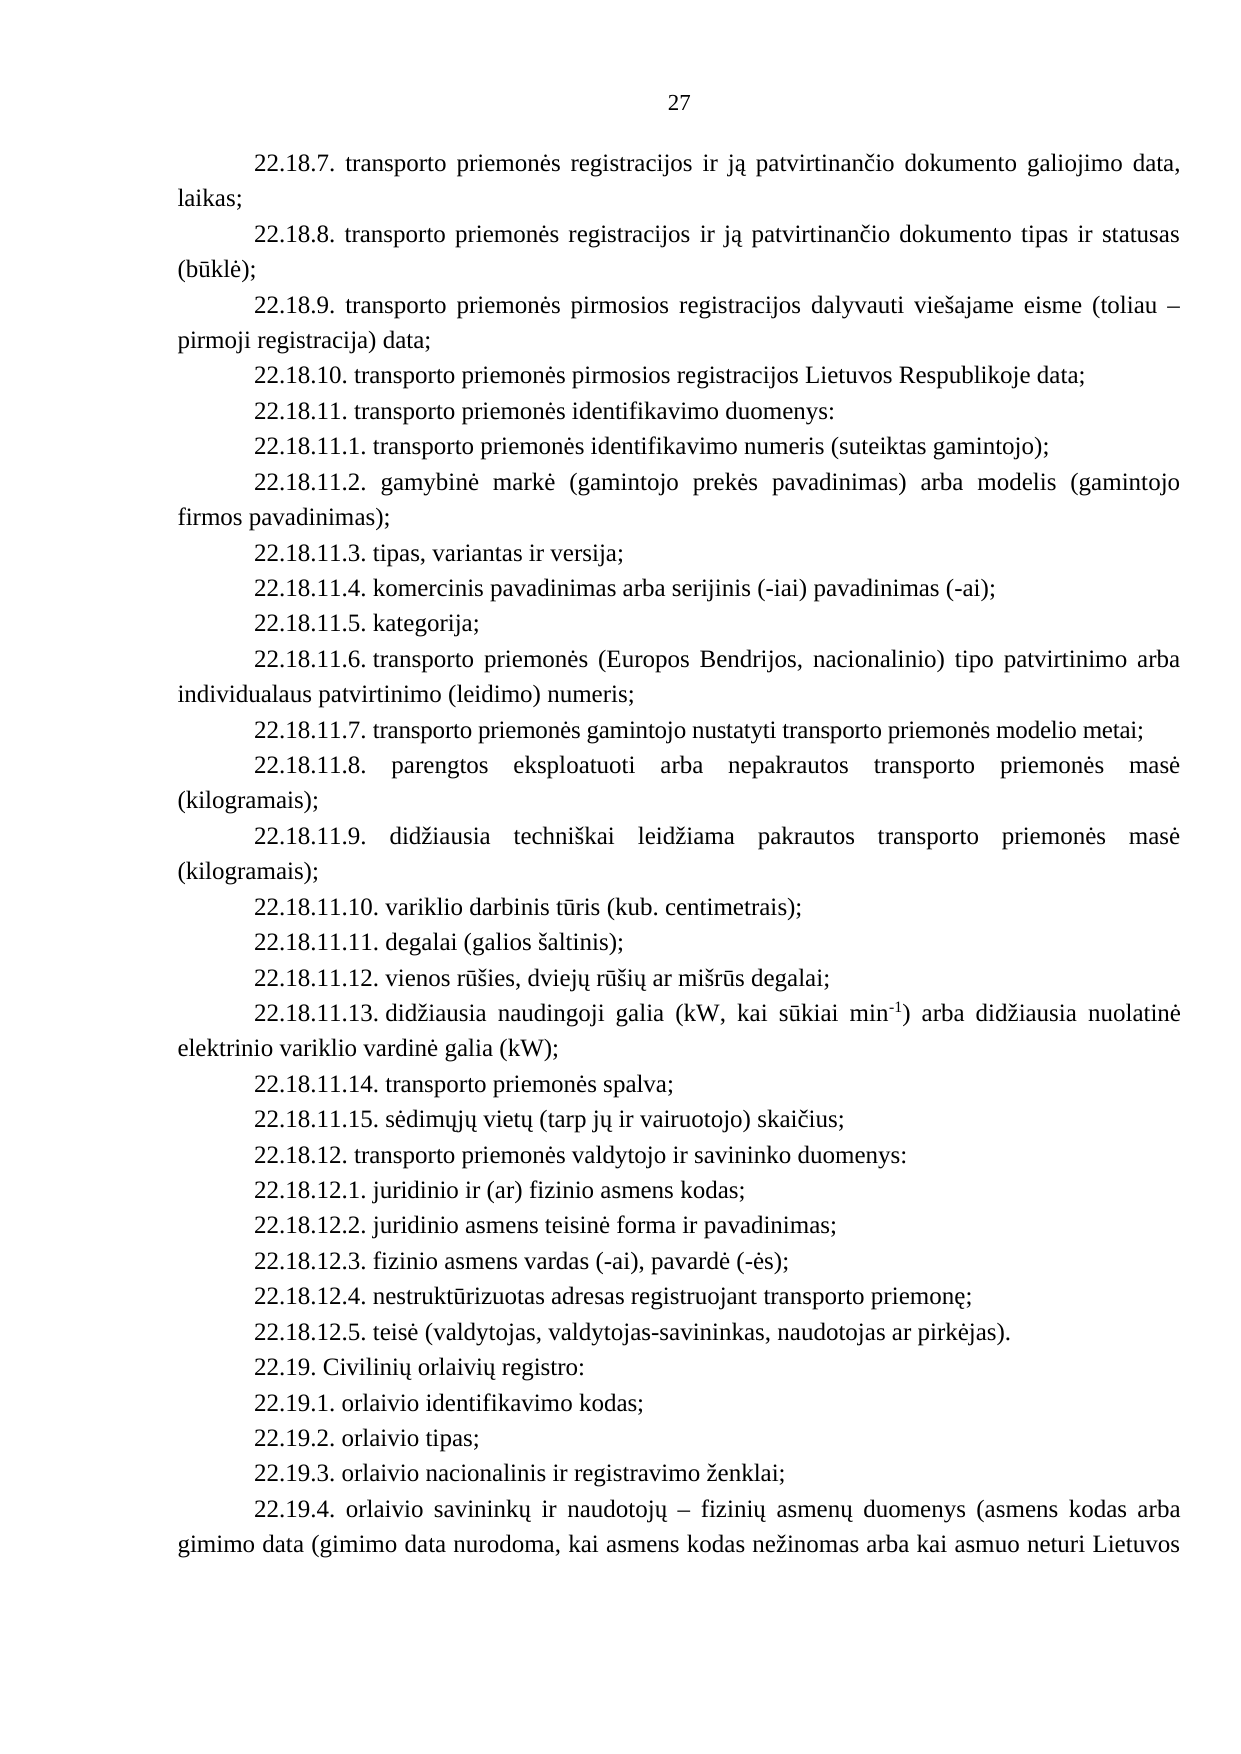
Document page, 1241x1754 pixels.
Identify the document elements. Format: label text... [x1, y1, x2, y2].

text 22.18.12.4. nestruktūrizuotas adresas registruojant transporto priemonę; [177, 1275, 1181, 1310]
text 22.18.11.7. transporto priemonės gamintojo nustatyti transporto priemonės modelio metai; [177, 708, 1181, 743]
text 22.18.12.5. teisė (valdytojas, valdytojas-savininkas, naudotojas ar pirkėjas). [177, 1310, 1181, 1346]
text 22.18.11.3. tipas, variantas ir versija; [177, 531, 1181, 566]
text 22.18.11.14. transporto priemonės spalva; [177, 1062, 1181, 1098]
text 22.18.9. transporto priemonės pirmosios registracijos dalyvauti viešajame eisme (toliau – pirmoji registracija) data; [177, 283, 1181, 354]
text 22.18.11.6. transporto priemonės (Europos Bendrijos, nacionalinio) tipo patvirtinimo arba individualaus patvirtinimo (leidimo) numeris; [177, 637, 1181, 708]
text 22.18.12.3. fizinio asmens vardas (-ai), pavardė (-ės); [177, 1239, 1181, 1275]
text 22.18.11.1. transporto priemonės identifikavimo numeris (suteiktas gamintojo); [177, 425, 1181, 460]
text 22.18.11.9. didžiausia techniškai leidžiama pakrautos transporto priemonės masė (kilogramais); [177, 814, 1181, 885]
text 22.19.2. orlaivio tipas; [177, 1416, 1181, 1452]
text 22.18.11.4. komercinis pavadinimas arba serijinis (-iai) pavadinimas (-ai); [177, 566, 1181, 602]
text 22.18.10. transporto priemonės pirmosios registracijos Lietuvos Respublikoje data; [177, 354, 1181, 389]
text 22.18.11.13. didžiausia naudingoji galia (kW, kai sūkiai min-1) arba didžiausia nuolatinė elektrinio variklio vardinė galia (kW); [177, 991, 1181, 1062]
text 22.18.11. transporto priemonės identifikavimo duomenys: [177, 389, 1181, 425]
text 22.18.11.15. sėdimųjų vietų (tarp jų ir vairuotojo) skaičius; [177, 1098, 1181, 1133]
text 22.18.8. transporto priemonės registracijos ir ją patvirtinančio dokumento tipas ir statusas (būklė); [177, 212, 1181, 283]
text 22.19.3. orlaivio nacionalinis ir registravimo ženklai; [177, 1452, 1181, 1487]
text 22.18.12.1. juridinio ir (ar) fizinio asmens kodas; [177, 1168, 1181, 1204]
text 22.18.11.10. variklio darbinis tūris (kub. centimetrais); [177, 885, 1181, 921]
text 22.18.11.12. vienos rūšies, dviejų rūšių ar mišrūs degalai; [177, 956, 1181, 991]
text 22.18.11.2. gamybinė markė (gamintojo prekės pavadinimas) arba modelis (gamintojo firmos pavadinimas); [177, 460, 1181, 531]
text 22.18.7. transporto priemonės registracijos ir ją patvirtinančio dokumento galiojimo data, laikas; [177, 141, 1181, 212]
text 22.18.12. transporto priemonės valdytojo ir savininko duomenys: [177, 1133, 1181, 1168]
text 22.19.1. orlaivio identifikavimo kodas; [177, 1381, 1181, 1416]
text 22.19. Civilinių orlaivių registro: [177, 1346, 1181, 1381]
text 22.19.4. orlaivio savininkų ir naudotojų – fizinių asmenų duomenys (asmens kodas arba gimimo data (gimimo data nurodoma, kai asmens kodas nežinomas arba kai asmuo neturi Lietuvos [177, 1487, 1181, 1558]
text 22.18.11.11. degalai (galios šaltinis); [177, 921, 1181, 956]
text 22.18.12.2. juridinio asmens teisinė forma ir pavadinimas; [177, 1204, 1181, 1239]
text 22.18.11.8. parengtos eksploatuoti arba nepakrautos transporto priemonės masė (kilogramais); [177, 743, 1181, 814]
text 22.18.11.5. kategorija; [177, 602, 1181, 637]
